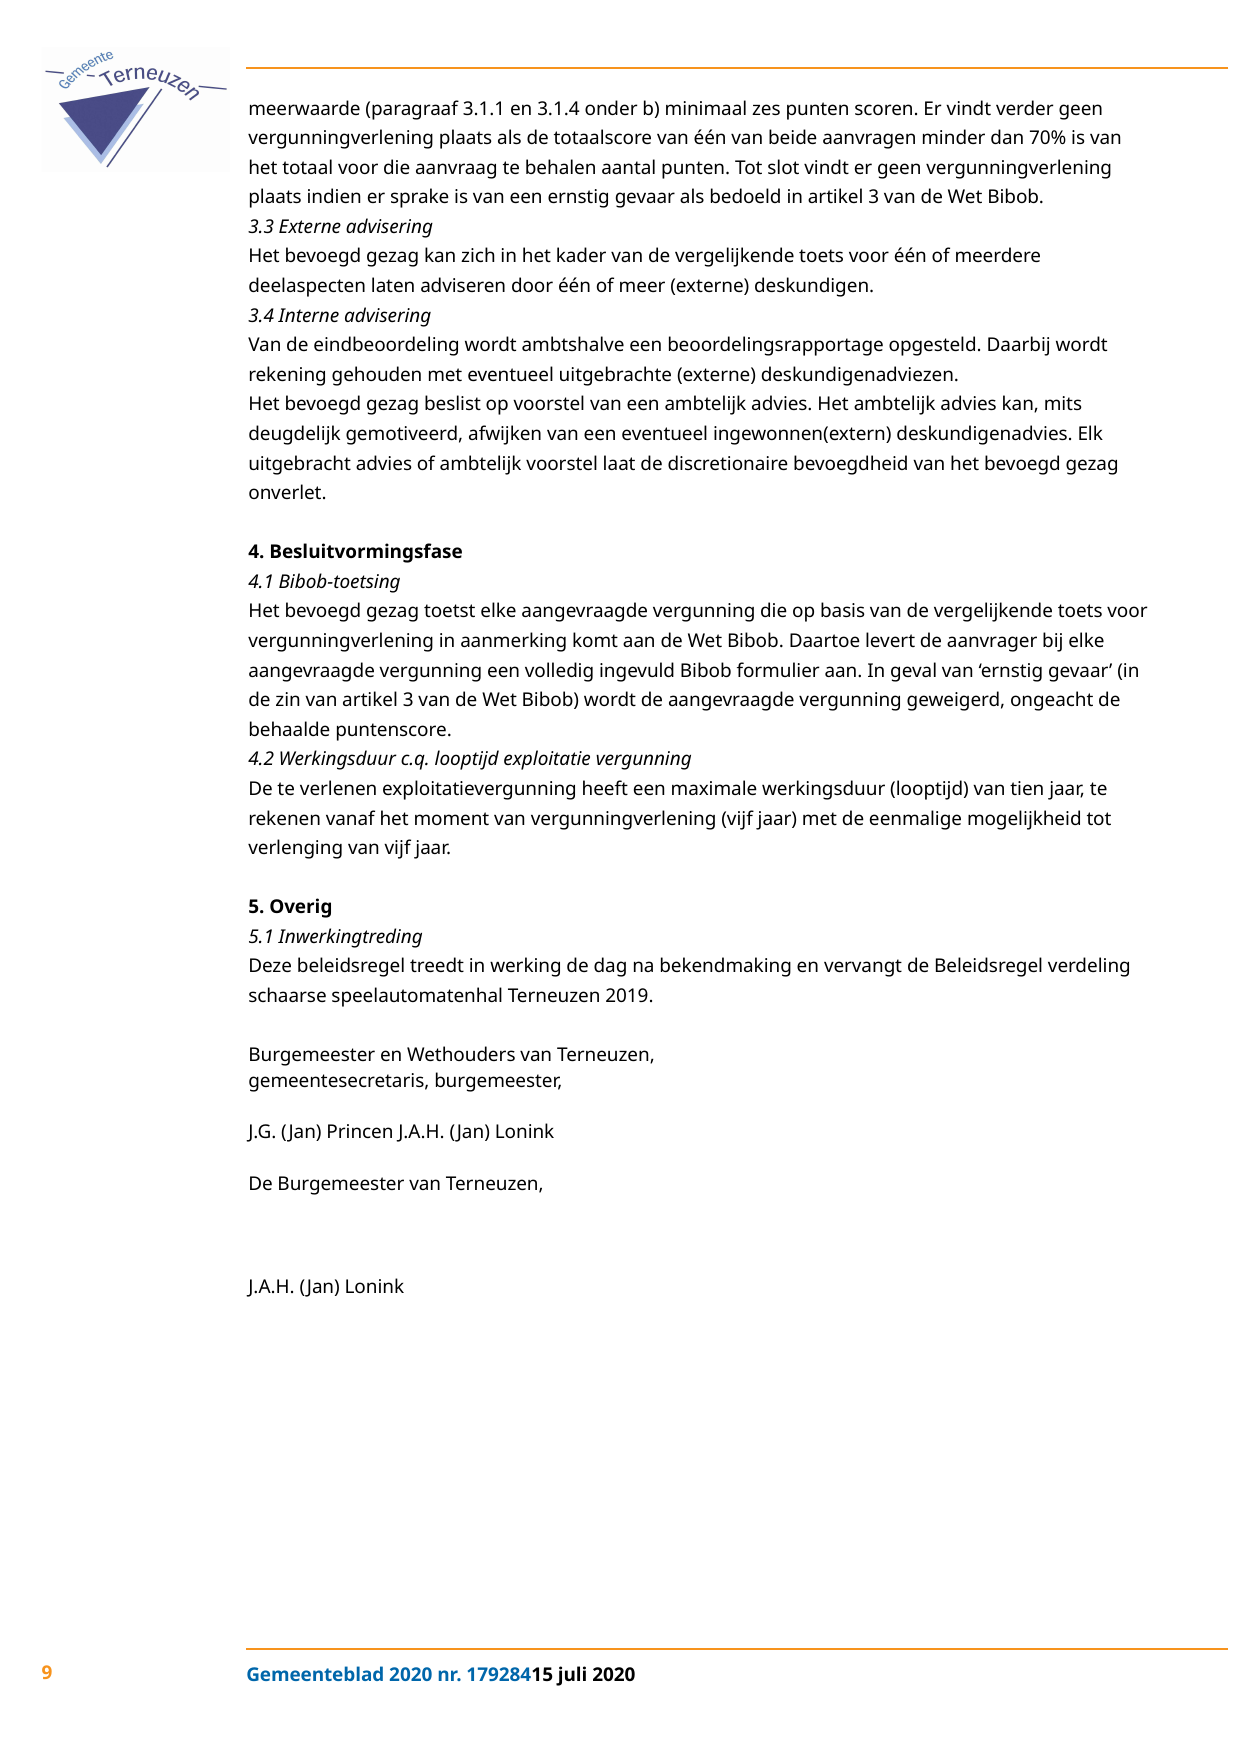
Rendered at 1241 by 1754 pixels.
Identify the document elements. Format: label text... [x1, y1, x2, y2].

text De Burgemeester van Terneuzen, [248, 1170, 1152, 1196]
text De te verlenen exploitatievergunning heeft een maximale werkingsduur (looptijd) van tien jaar, te rekenen vanaf het moment van vergunningverlening (vijf jaar) met de eenmalige mogelijkheid tot verlenging van vijf jaar. [248, 775, 1152, 860]
text Het bevoegd gezag kan zich in het kader van de vergelijkende toets voor één of meerdere deelaspecten laten adviseren door één of meer (externe) deskundigen. [248, 243, 1152, 298]
text 3.4 Interne advisering [248, 302, 1152, 328]
text 4. Besluitvormingsfase [248, 538, 1152, 564]
text Van de eindbeoordeling wordt ambtshalve een beoordelingsrapportage opgesteld. Daarbij wordt rekening gehouden met eventueel uitgebrachte (externe) deskundigenadviezen. [248, 331, 1152, 387]
text 3.3 Externe advisering [248, 213, 1152, 239]
text 5. Overig [248, 893, 1152, 919]
text 4.1 Bibob-toetsing [248, 568, 1152, 594]
text gemeentesecretaris, burgemeester, [248, 1067, 1152, 1093]
text 5.1 Inwerkingtreding [248, 923, 1152, 949]
picture [41, 47, 231, 172]
text 4.2 Werkingsduur c.q. looptijd exploitatie vergunning [248, 746, 1152, 771]
text J.G. (Jan) Princen J.A.H. (Jan) Lonink [248, 1119, 1152, 1144]
text J.A.H. (Jan) Lonink [248, 1273, 1152, 1299]
text meerwaarde (paragraaf 3.1.1 en 3.1.4 onder b) minimaal zes punten scoren. Er vindt verder geen vergunningverlening plaats als de totaalscore van één van beide aanvragen minder dan 70% is van het totaal voor die aanvraag te behalen aantal punten. Tot slot vindt er geen vergunningverlening plaats indien er sprake is van een ernstig gevaar als bedoeld in artikel 3 van de Wet Bibob. [248, 95, 1152, 209]
text Deze beleidsregel treedt in werking de dag na bekendmaking en vervangt de Beleidsregel verdeling schaarse speelautomatenhal Terneuzen 2019. [248, 953, 1152, 1008]
text Burgemeester en Wethouders van Terneuzen, [248, 1041, 1152, 1067]
text Het bevoegd gezag beslist op voorstel van een ambtelijk advies. Het ambtelijk advies kan, mits deugdelijk gemotiveerd, afwijken van een eventueel ingewonnen(extern) deskundigenadvies. Elk uitgebracht advies of ambtelijk voorstel laat de discretionaire bevoegdheid van het bevoegd gezag onverlet. [248, 391, 1152, 505]
text Het bevoegd gezag toetst elke aangevraagde vergunning die op basis van de vergelijkende toets voor vergunningverlening in aanmerking komt aan de Wet Bibob. Daartoe levert de aanvrager bij elke aangevraagde vergunning een volledig ingevuld Bibob formulier aan. In geval van ‘ernstig gevaar’ (in de zin van artikel 3 van de Wet Bibob) wordt de aangevraagde vergunning geweigerd, ongeacht de behaalde puntenscore. [248, 598, 1152, 742]
